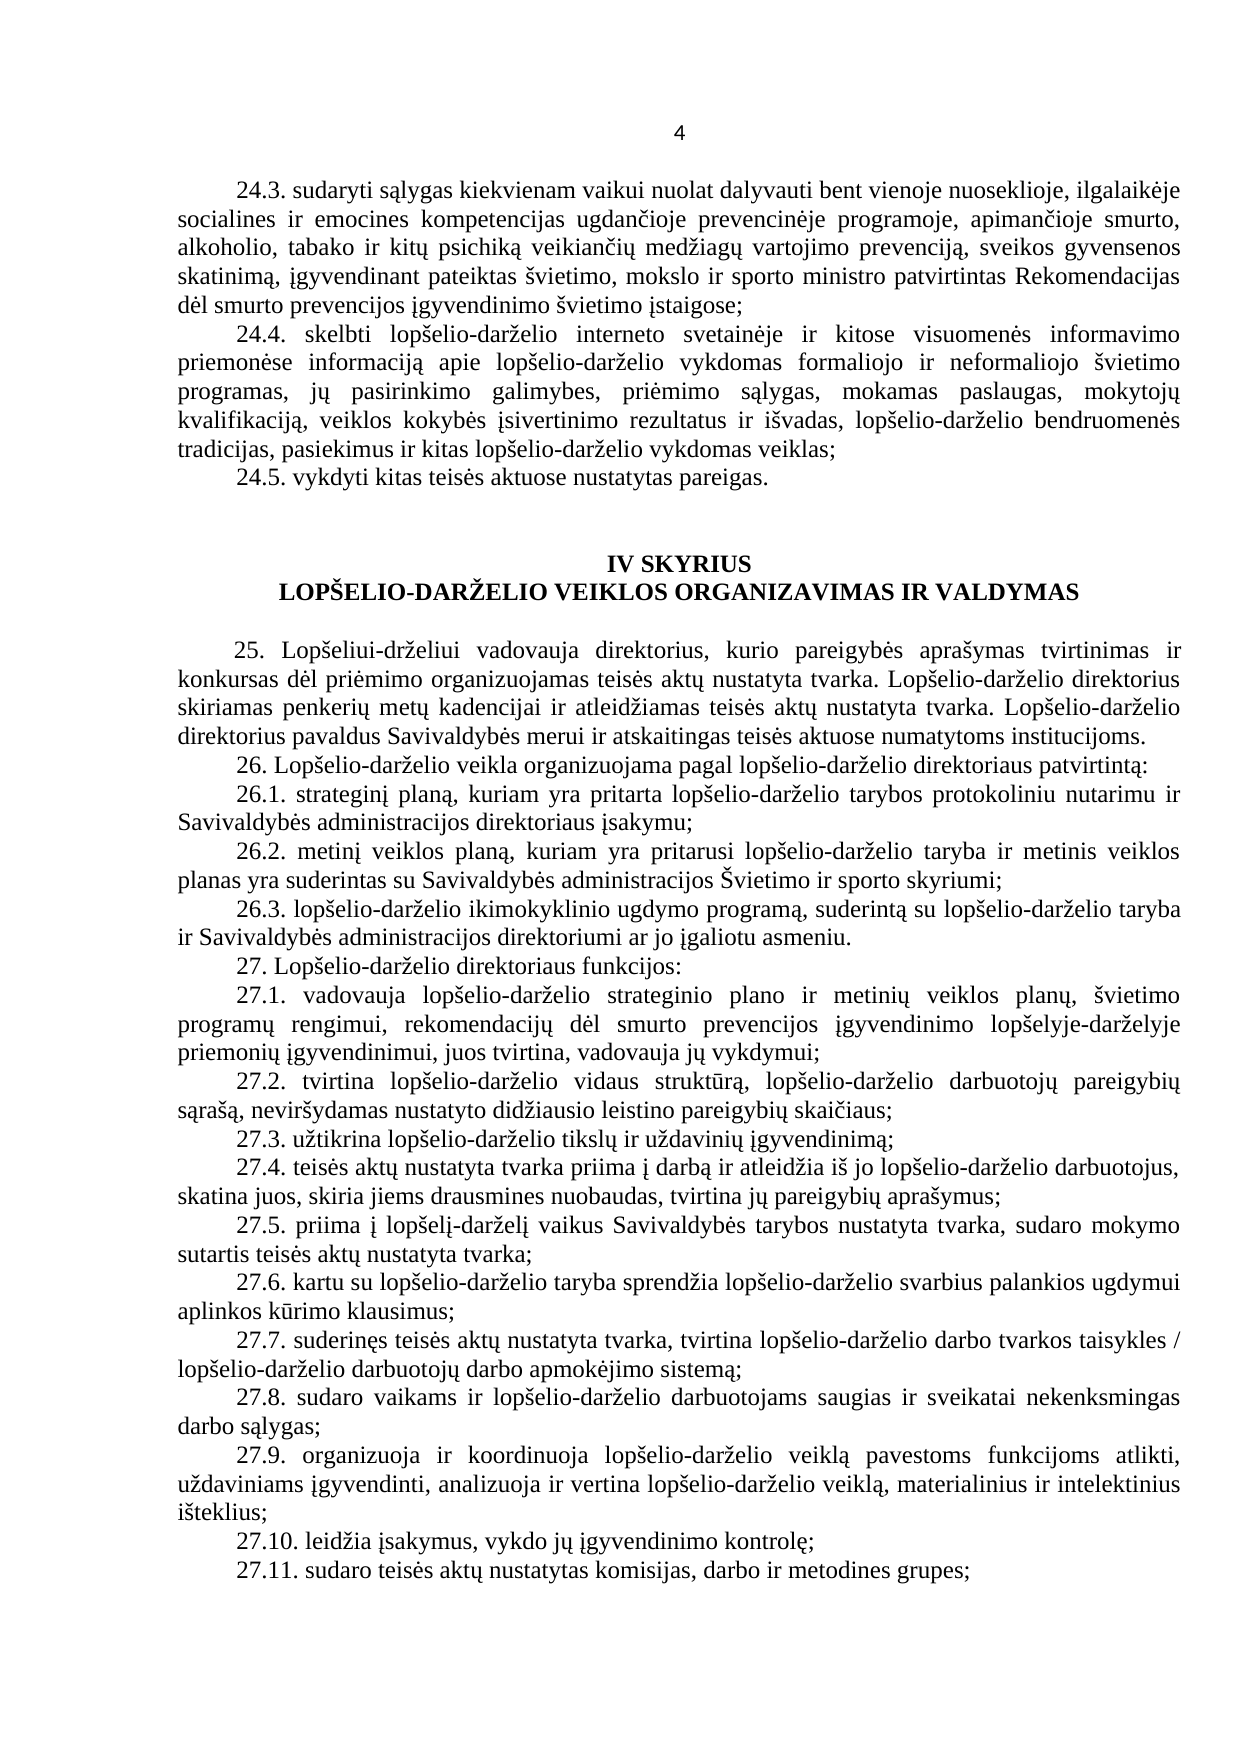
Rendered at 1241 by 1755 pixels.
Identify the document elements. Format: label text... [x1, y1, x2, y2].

text 26.1. strateginį planą, kuriam yra pritarta lopšelio-darželio tarybos protokoliniu nutarimu ir Savivaldybės administracijos direktoriaus įsakymu; [177, 779, 1181, 836]
text 27.1. vadovauja lopšelio-darželio strateginio plano ir metinių veiklos planų, švietimo programų rengimui, rekomendacijų dėl smurto prevencijos įgyvendinimo lopšelyje-darželyje priemonių įgyvendinimui, juos tvirtina, vadovauja jų vykdymui; [177, 980, 1181, 1066]
text 27.9. organizuoja ir koordinuoja lopšelio-darželio veiklą pavestoms funkcijoms atlikti, uždaviniams įgyvendinti, analizuoja ir vertina lopšelio-darželio veiklą, materialinius ir intelektinius išteklius; [177, 1440, 1181, 1526]
text 27.2. tvirtina lopšelio-darželio vidaus struktūrą, lopšelio-darželio darbuotojų pareigybių sąrašą, neviršydamas nustatyto didžiausio leistino pareigybių skaičiaus; [177, 1066, 1181, 1124]
text 26.2. metinį veiklos planą, kuriam yra pritarusi lopšelio-darželio taryba ir metinis veiklos planas yra suderintas su Savivaldybės administracijos Švietimo ir sporto skyriumi; [177, 836, 1181, 894]
text 27.5. priima į lopšelį-darželį vaikus Savivaldybės tarybos nustatyta tvarka, sudaro mokymo sutartis teisės aktų nustatyta tvarka; [177, 1210, 1181, 1267]
text 24.5. vykdyti kitas teisės aktuose nustatytas pareigas. [177, 462, 1181, 491]
text 27. Lopšelio-darželio direktoriaus funkcijos: [177, 951, 1181, 980]
text LOPŠELIO-DARŽELIO VEIKLOS ORGANIZAVIMAS IR VALDYMAS [177, 577, 1181, 606]
text 27.11. sudaro teisės aktų nustatytas komisijas, darbo ir metodines grupes; [177, 1555, 1181, 1584]
text 27.3. užtikrina lopšelio-darželio tikslų ir uždavinių įgyvendinimą; [177, 1124, 1181, 1152]
text 27.4. teisės aktų nustatyta tvarka priima į darbą ir atleidžia iš jo lopšelio-darželio darbuotojus, skatina juos, skiria jiems drausmines nuobaudas, tvirtina jų pareigybių aprašymus; [177, 1152, 1181, 1210]
text 24.4. skelbti lopšelio-darželio interneto svetainėje ir kitose visuomenės informavimo priemonėse informaciją apie lopšelio-darželio vykdomas formaliojo ir neformaliojo švietimo programas, jų pasirinkimo galimybes, priėmimo sąlygas, mokamas paslaugas, mokytojų kvalifikaciją, veiklos kokybės įsivertinimo rezultatus ir išvadas, lopšelio-darželio bendruomenės tradicijas, pasiekimus ir kitas lopšelio-darželio vykdomas veiklas; [177, 319, 1181, 462]
text 26. Lopšelio-darželio veikla organizuojama pagal lopšelio-darželio direktoriaus patvirtintą: [177, 750, 1181, 779]
text 27.6. kartu su lopšelio-darželio taryba sprendžia lopšelio-darželio svarbius palankios ugdymui aplinkos kūrimo klausimus; [177, 1267, 1181, 1325]
text 27.7. suderinęs teisės aktų nustatyta tvarka, tvirtina lopšelio-darželio darbo tvarkos taisykles / lopšelio-darželio darbuotojų darbo apmokėjimo sistemą; [177, 1325, 1181, 1382]
text 26.3. lopšelio-darželio ikimokyklinio ugdymo programą, suderintą su lopšelio-darželio taryba ir Savivaldybės administracijos direktoriumi ar jo įgaliotu asmeniu. [177, 894, 1181, 951]
text 25. Lopšeliui-drželiui vadovauja direktorius, kurio pareigybės aprašymas tvirtinimas ir konkursas dėl priėmimo organizuojamas teisės aktų nustatyta tvarka. Lopšelio-darželio direktorius skiriamas penkerių metų kadencijai ir atleidžiamas teisės aktų nustatyta tvarka. Lopšelio-darželio direktorius pavaldus Savivaldybės merui ir atskaitingas teisės aktuose numatytoms institucijoms. [177, 635, 1181, 750]
text 27.8. sudaro vaikams ir lopšelio-darželio darbuotojams saugias ir sveikatai nekenksmingas darbo sąlygas; [177, 1382, 1181, 1440]
text IV SKYRIUS [177, 549, 1181, 577]
text 24.3. sudaryti sąlygas kiekvienam vaikui nuolat dalyvauti bent vienoje nuoseklioje, ilgalaikėje socialines ir emocines kompetencijas ugdančioje prevencinėje programoje, apimančioje smurto, alkoholio, tabako ir kitų psichiką veikiančių medžiagų vartojimo prevenciją, sveikos gyvensenos skatinimą, įgyvendinant pateiktas švietimo, mokslo ir sporto ministro patvirtintas Rekomendacijas dėl smurto prevencijos įgyvendinimo švietimo įstaigose; [177, 175, 1181, 319]
text 27.10. leidžia įsakymus, vykdo jų įgyvendinimo kontrolę; [177, 1526, 1181, 1555]
